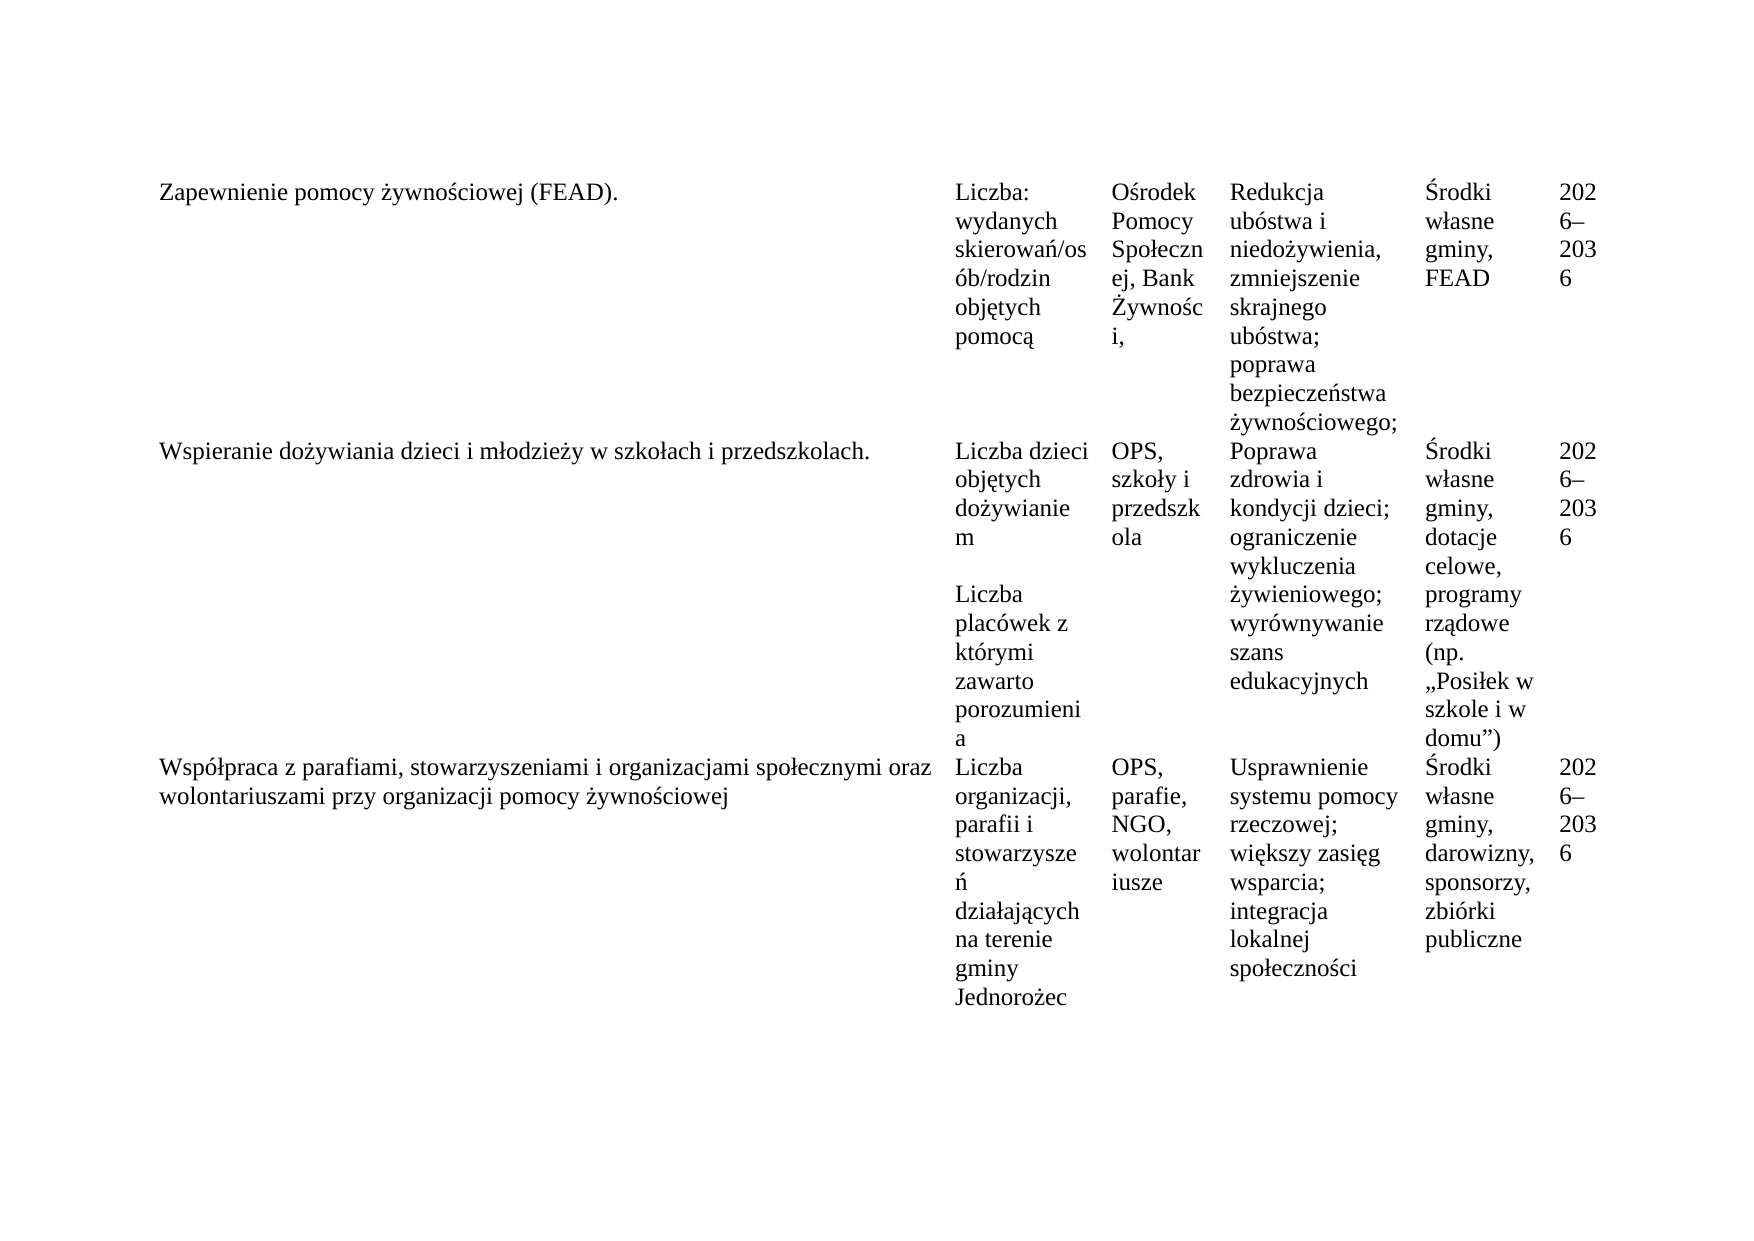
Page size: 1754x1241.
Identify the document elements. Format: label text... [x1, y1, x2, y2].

table_cell Poprawa zdrowia i kondycji dzieci; ograniczenie wykluczenia żywieniowego; wyrównywanie szans edukacyjnych [1218, 436, 1413, 752]
table_cell Zapewnienie pomocy żywnościowej (FEAD). [148, 177, 943, 436]
table_cell Wspieranie dożywiania dzieci i młodzieży w szkołach i przedszkolach. [148, 436, 943, 752]
table_cell OPS, szkoły i przedszkola [1100, 436, 1218, 752]
table_cell Liczba dzieci objętych dożywianiem Liczba placówek z którymi zawarto porozumienia [944, 436, 1100, 752]
table_cell Liczba: wydanych skierowań/osób/rodzin objętych pomocą [944, 177, 1100, 436]
table_cell Współpraca z parafiami, stowarzyszeniami i organizacjami społecznymi oraz wolontariuszami przy organizacji pomocy żywnościowej [148, 752, 943, 1011]
table_cell Środki własne gminy, dotacje celowe, programy rządowe (np. „Posiłek w szkole i w domu”) [1414, 436, 1548, 752]
table_cell 2026–2036 [1548, 177, 1617, 436]
table_cell Liczba organizacji, parafii i stowarzyszeń działających na terenie gminy Jednorożec [944, 752, 1100, 1011]
table_cell OPS, parafie, NGO, wolontariusze [1100, 752, 1218, 1011]
table_cell 2026–2036 [1548, 436, 1617, 752]
table_cell 2026–2036 [1548, 752, 1617, 1011]
table_cell Ośrodek Pomocy Społecznej, Bank Żywności, [1100, 177, 1218, 436]
table_cell Redukcja ubóstwa i niedożywienia, zmniejszenie skrajnego ubóstwa; poprawa bezpieczeństwa żywnościowego; [1218, 177, 1413, 436]
table_cell Środki własne gminy, FEAD [1414, 177, 1548, 436]
table_cell Środki własne gminy, darowizny, sponsorzy, zbiórki publiczne [1414, 752, 1548, 1011]
table_cell Usprawnienie systemu pomocy rzeczowej; większy zasięg wsparcia; integracja lokalnej społeczności [1218, 752, 1413, 1011]
